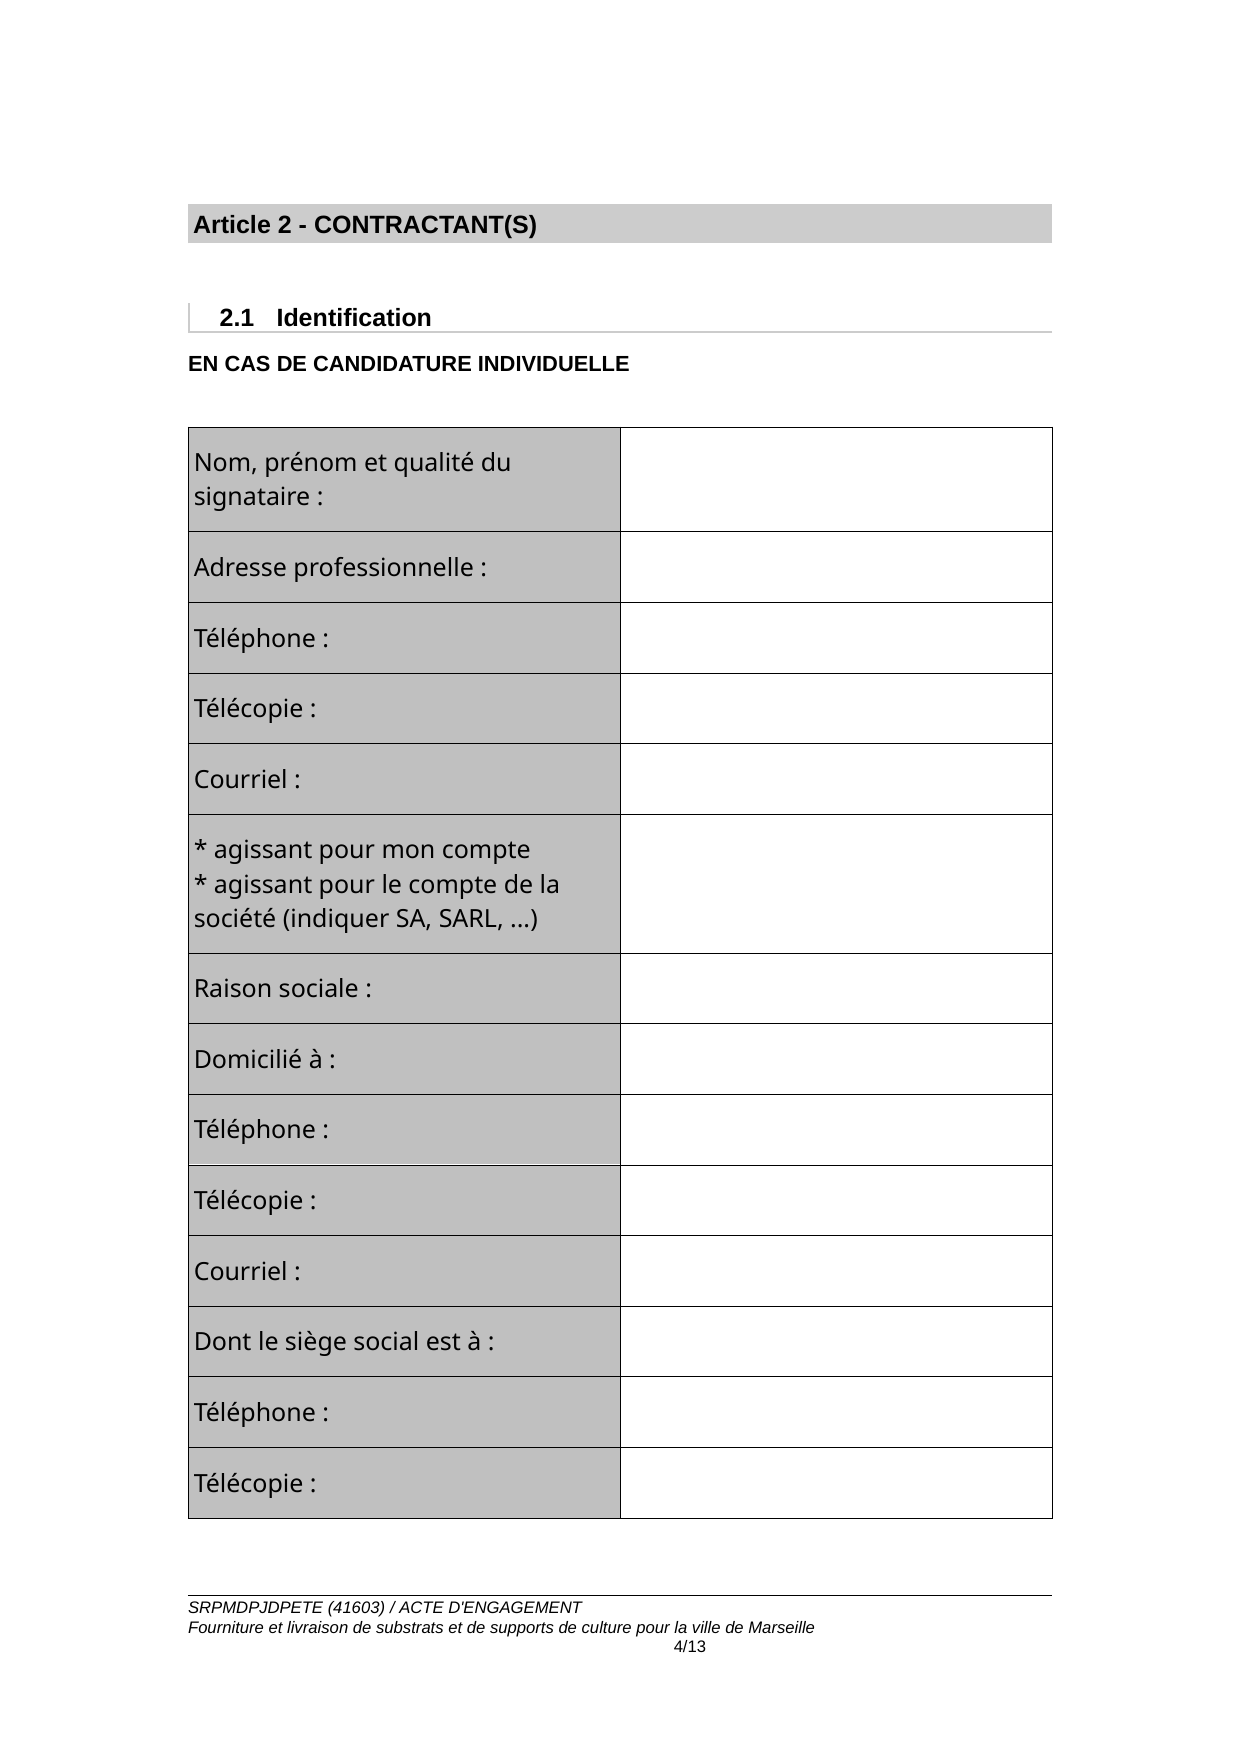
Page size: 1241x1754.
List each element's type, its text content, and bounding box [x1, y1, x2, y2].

table_cell Télécopie : [189, 1166, 620, 1235]
table_cell Courriel : [189, 1236, 620, 1306]
table_cell Raison sociale : [189, 954, 620, 1023]
table_cell [621, 1095, 1052, 1164]
subtitle Identification [188, 302, 1052, 331]
table_cell [621, 815, 1052, 953]
table_cell [621, 603, 1052, 673]
table_cell [621, 532, 1052, 602]
table_cell Courriel : [189, 744, 620, 814]
table_cell [621, 1448, 1052, 1518]
table_cell Télécopie : [189, 1448, 620, 1518]
table_header [621, 428, 1052, 531]
table_cell [621, 1236, 1052, 1306]
table_cell [621, 674, 1052, 743]
text EN CAS DE CANDIDATURE INDIVIDUELLE [188, 351, 1052, 376]
table_cell Téléphone : [189, 1095, 620, 1164]
table_cell [621, 1307, 1052, 1376]
table_cell * agissant pour mon compte * agissant pour le compte de la société (indiquer SA, SARL, ...) [189, 815, 620, 953]
table_cell [621, 954, 1052, 1023]
table_cell [621, 1024, 1052, 1094]
subtitle CONTRACTANT(S) [190, 207, 1050, 241]
table_cell Téléphone : [189, 603, 620, 673]
table_cell Téléphone : [189, 1377, 620, 1447]
table_header Nom, prénom et qualité du signataire : [189, 428, 620, 531]
table_cell Télécopie : [189, 674, 620, 743]
table_cell Adresse professionnelle : [189, 532, 620, 602]
table_cell [621, 1166, 1052, 1235]
table_cell [621, 1377, 1052, 1447]
table_cell [621, 744, 1052, 814]
table_cell Dont le siège social est à : [189, 1307, 620, 1376]
table_cell Domicilié à : [189, 1024, 620, 1094]
